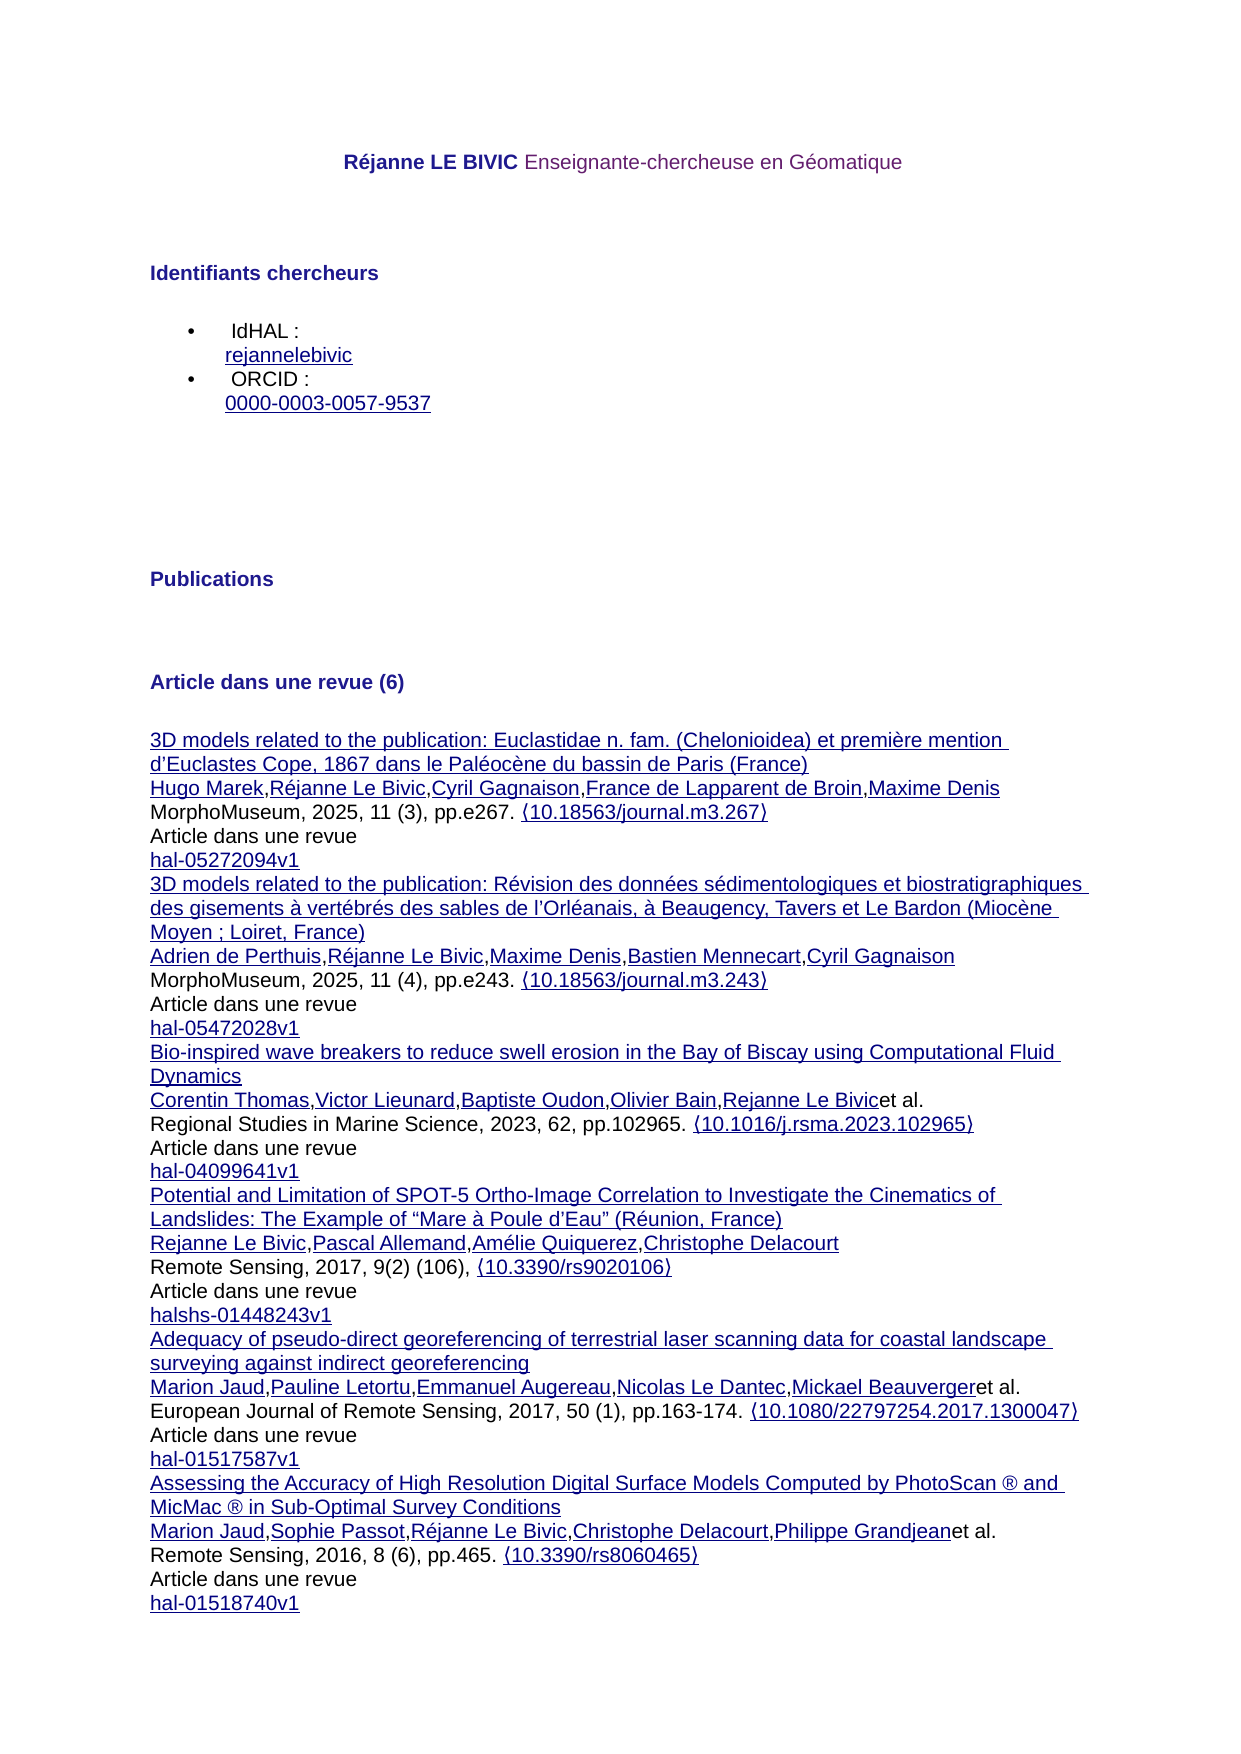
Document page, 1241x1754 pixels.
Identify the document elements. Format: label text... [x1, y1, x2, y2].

list 0000-0003-0057-9537 [187, 391, 1090, 414]
subtitle Identifiants chercheurs [150, 260, 1090, 284]
table_cell Bio-inspired wave breakers to reduce swell erosion in the Bay of Biscay using Computational Fluid Dynamics Corentin Thomas,Victor Lieunard,Baptiste Oudon,Olivier Bain,Rejanne Le Bivicet al. Regional Studies in Marine Science, 2023, 62, pp.102965. ⟨10.1016/j.rsma.2023.102965⟩ Article dans une revue hal-04099641v1 [150, 1040, 1090, 1183]
list rejannelebivic [187, 343, 1090, 367]
table_header 3D models related to the publication: Euclastidae n. fam. (Chelonioidea) et première mention d’Euclastes Cope, 1867 dans le Paléocène du bassin de Paris (France) Hugo Marek,Réjanne Le Bivic,Cyril Gagnaison,France de Lapparent de Broin,Maxime Denis MorphoMuseum, 2025, 11 (3), pp.e267. ⟨10.18563/journal.m3.267⟩ Article dans une revue hal-05272094v1 [150, 728, 1090, 872]
table_cell Assessing the Accuracy of High Resolution Digital Surface Models Computed by PhotoScan ® and MicMac ® in Sub-Optimal Survey Conditions Marion Jaud,Sophie Passot,Réjanne Le Bivic,Christophe Delacourt,Philippe Grandjeanet al. Remote Sensing, 2016, 8 (6), pp.465. ⟨10.3390/rs8060465⟩ Article dans une revue hal-01518740v1 [150, 1471, 1090, 1614]
table_cell 3D models related to the publication: Révision des données sédimentologiques et biostratigraphiques des gisements à vertébrés des sables de l’Orléanais, à Beaugency, Tavers et Le Bardon (Miocène Moyen ; Loiret, France) Adrien de Perthuis,Réjanne Le Bivic,Maxime Denis,Bastien Mennecart,Cyril Gagnaison MorphoMuseum, 2025, 11 (4), pp.e243. ⟨10.18563/journal.m3.243⟩ Article dans une revue hal-05472028v1 [150, 872, 1090, 1039]
table_cell Potential and Limitation of SPOT-5 Ortho-Image Correlation to Investigate the Cinematics of Landslides: The Example of “Mare à Poule d’Eau” (Réunion, France) Rejanne Le Bivic,Pascal Allemand,Amélie Quiquerez,Christophe Delacourt Remote Sensing, 2017, 9(2) (106), ⟨10.3390/rs9020106⟩ Article dans une revue halshs-01448243v1 [150, 1183, 1090, 1327]
subtitle Publications [150, 567, 1090, 591]
list ORCID : [187, 367, 1090, 391]
table_cell Adequacy of pseudo-direct georeferencing of terrestrial laser scanning data for coastal landscape surveying against indirect georeferencing Marion Jaud,Pauline Letortu,Emmanuel Augereau,Nicolas Le Dantec,Mickael Beauvergeret al. European Journal of Remote Sensing, 2017, 50 (1), pp.163-174. ⟨10.1080/22797254.2017.1300047⟩ Article dans une revue hal-01517587v1 [150, 1327, 1090, 1471]
subtitle Article dans une revue (6) [150, 670, 1090, 694]
subtitle Réjanne LE BIVIC Enseignante-chercheuse en Géomatique [150, 150, 1090, 174]
list IdHAL : [187, 319, 1090, 343]
